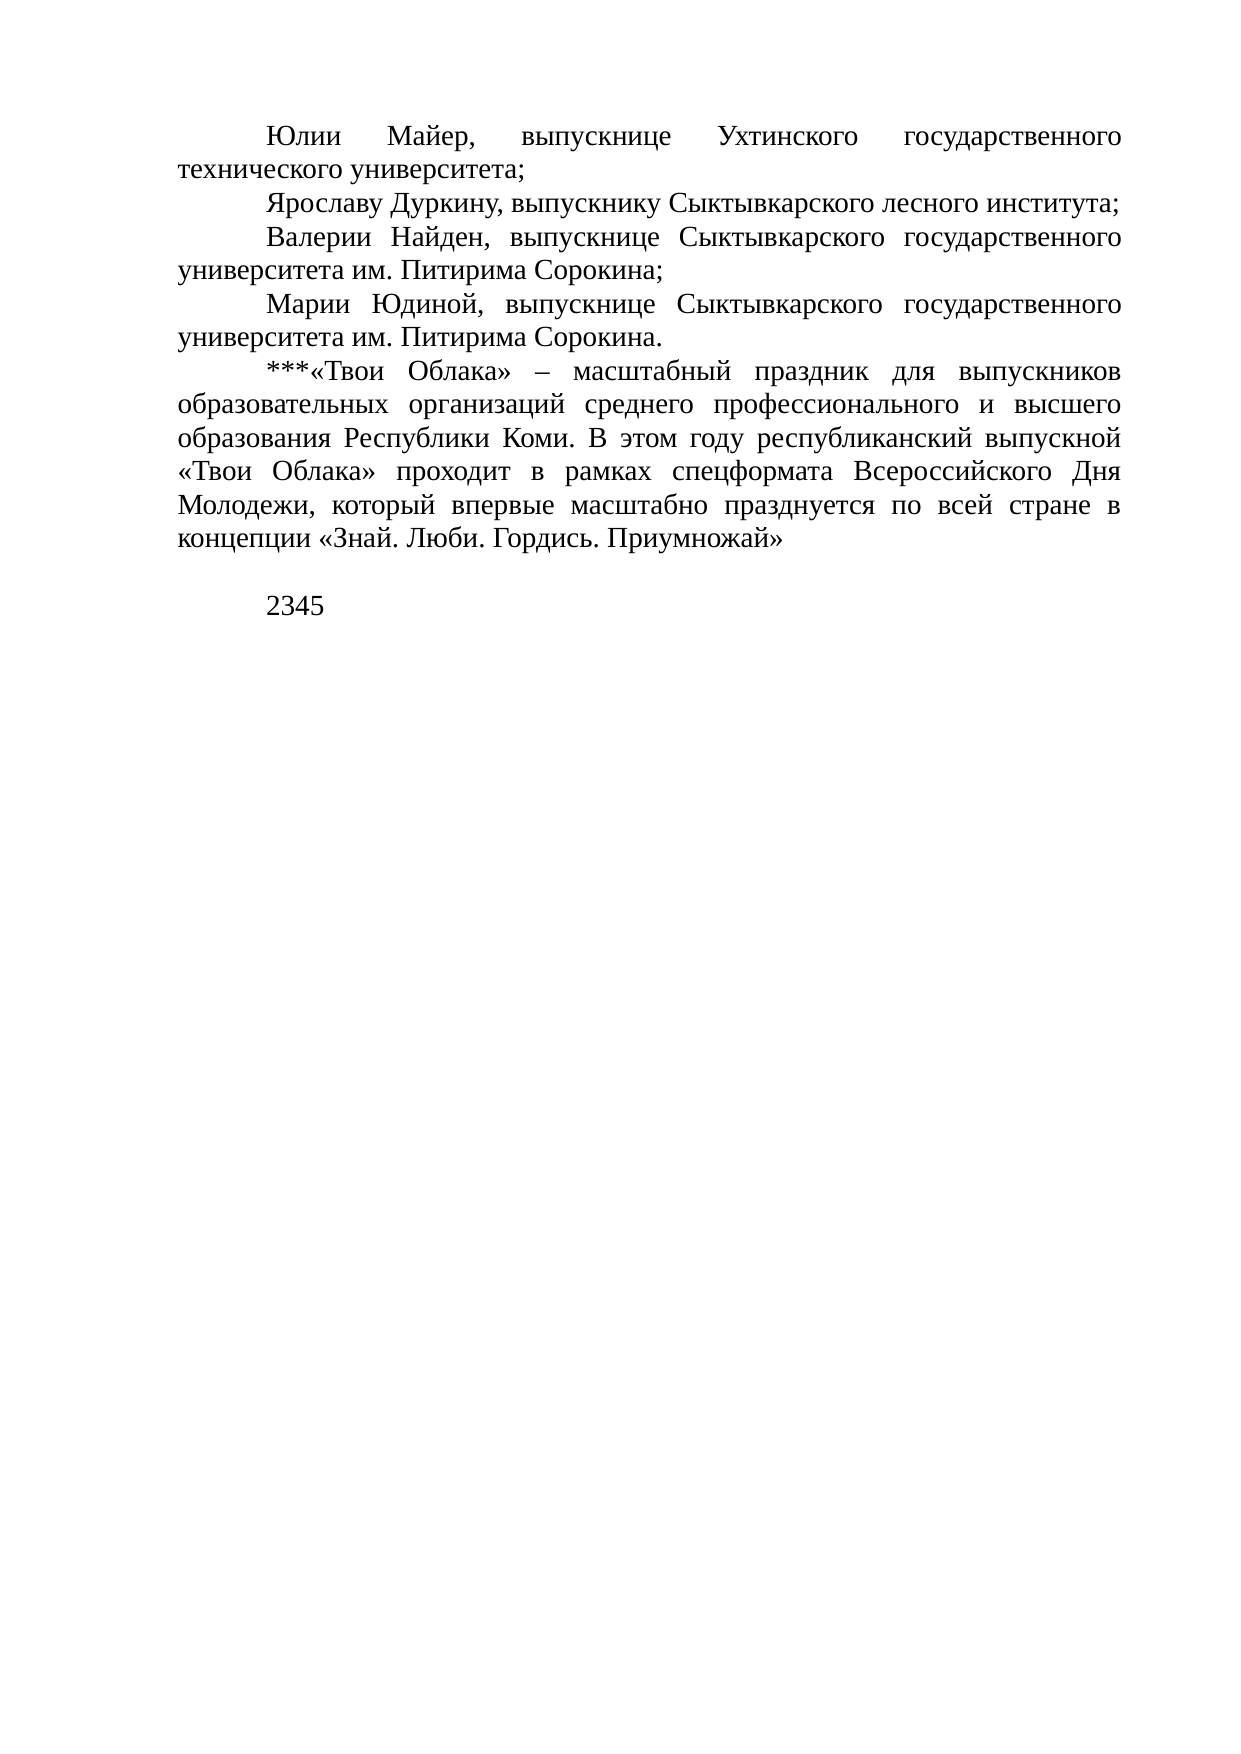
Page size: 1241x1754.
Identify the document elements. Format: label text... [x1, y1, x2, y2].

text ***«Твои Облака» – масштабный праздник для выпускников образовательных организаций среднего профессионального и высшего образования Республики Коми. В этом году республиканский выпускной «Твои Облака» проходит в рамках спецформата Всероссийского Дня Молодежи, который впервые масштабно празднуется по всей стране в концепции «Знай. Люби. Гордись. Приумножай» [177, 353, 1122, 554]
text Юлии Майер, выпускнице Ухтинского государственного технического университета; [177, 118, 1122, 185]
text Валерии Найден, выпускнице Сыктывкарского государственного университета им. Питирима Сорокина; [177, 219, 1122, 286]
text Ярославу Дуркину, выпускнику Сыктывкарского лесного института; [177, 185, 1122, 219]
text Марии Юдиной, выпускнице Сыктывкарского государственного университета им. Питирима Сорокина. [177, 286, 1122, 353]
text 2345 [177, 588, 1122, 621]
